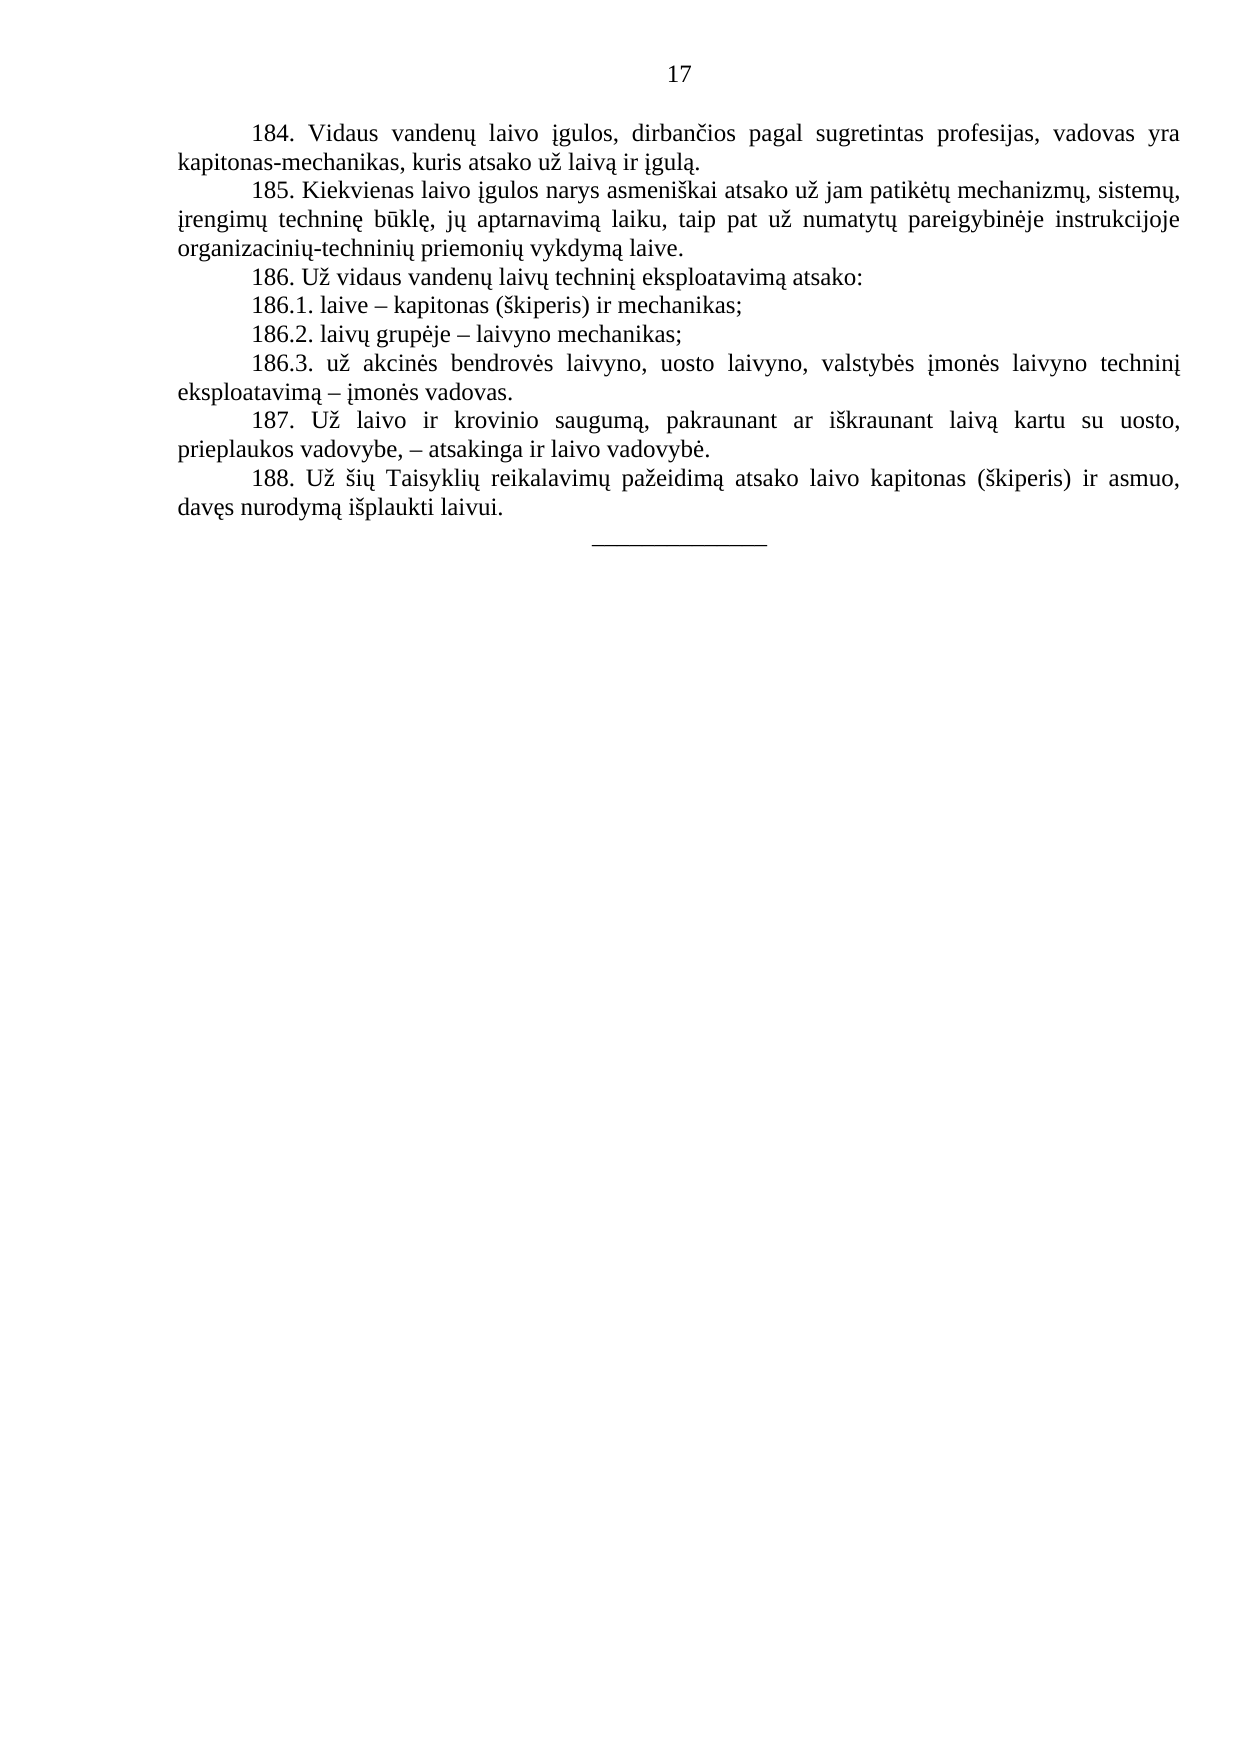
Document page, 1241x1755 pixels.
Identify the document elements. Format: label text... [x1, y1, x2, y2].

text 186. Už vidaus vandenų laivų techninį eksploatavimą atsako: [177, 262, 1181, 291]
text ______________ [177, 521, 1181, 549]
text 188. Už šių Taisyklių reikalavimų pažeidimą atsako laivo kapitonas (škiperis) ir asmuo, davęs nurodymą išplaukti laivui. [177, 463, 1181, 521]
text 186.3. už akcinės bendrovės laivyno, uosto laivyno, valstybės įmonės laivyno techninį eksploatavimą – įmonės vadovas. [177, 348, 1181, 406]
text 186.1. laive – kapitonas (škiperis) ir mechanikas; [177, 291, 1181, 319]
text 185. Kiekvienas laivo įgulos narys asmeniškai atsako už jam patikėtų mechanizmų, sistemų, įrengimų techninę būklę, jų aptarnavimą laiku, taip pat už numatytų pareigybinėje instrukcijoje organizacinių-techninių priemonių vykdymą laive. [177, 176, 1181, 262]
text 184. Vidaus vandenų laivo įgulos, dirbančios pagal sugretintas profesijas, vadovas yra kapitonas-mechanikas, kuris atsako už laivą ir įgulą. [177, 118, 1181, 176]
text 187. Už laivo ir krovinio saugumą, pakraunant ar iškraunant laivą kartu su uosto, prieplaukos vadovybe, – atsakinga ir laivo vadovybė. [177, 406, 1181, 463]
text 186.2. laivų grupėje – laivyno mechanikas; [177, 319, 1181, 348]
